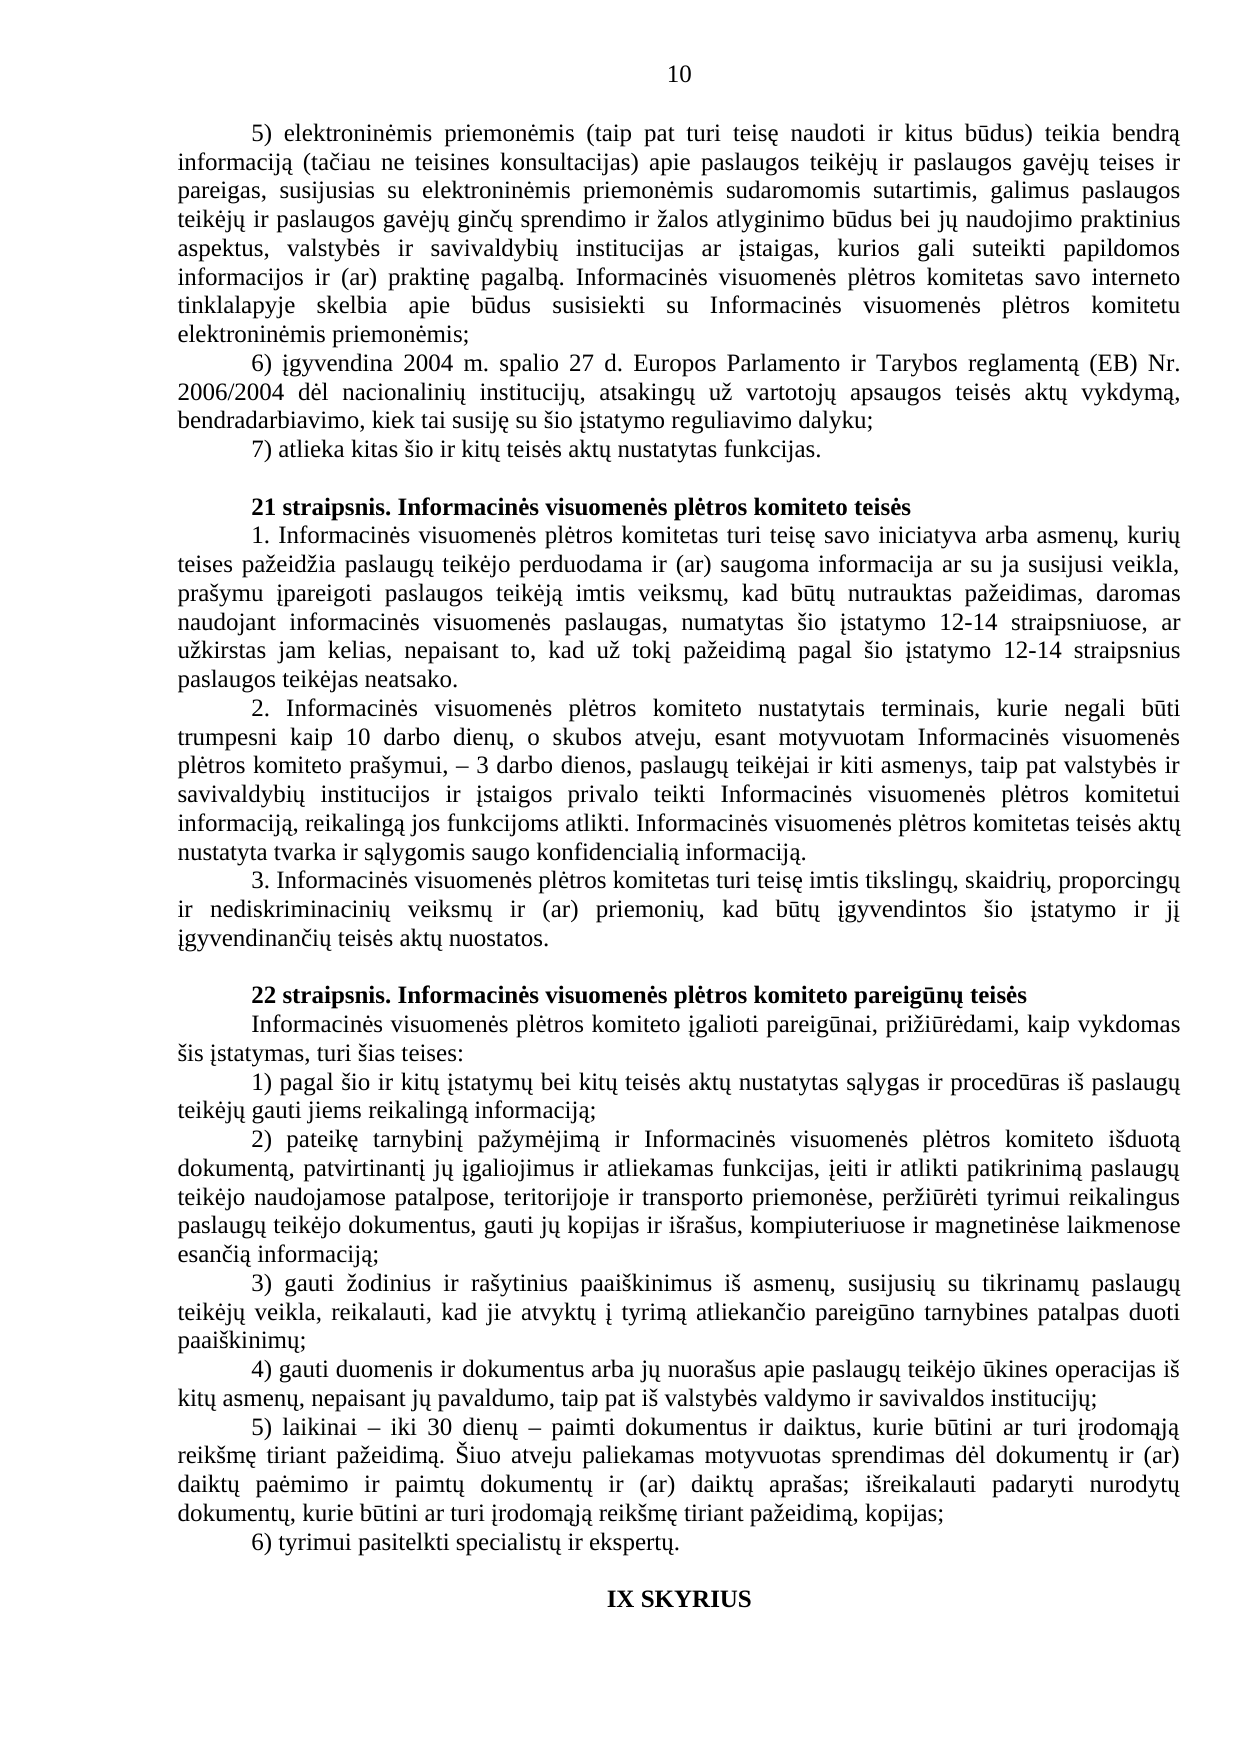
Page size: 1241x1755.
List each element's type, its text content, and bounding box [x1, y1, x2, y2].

text 1. Informacinės visuomenės plėtros komitetas turi teisę savo iniciatyva arba asmenų, kurių teises pažeidžia paslaugų teikėjo perduodama ir (ar) saugoma informacija ar su ja susijusi veikla, prašymu įpareigoti paslaugos teikėją imtis veiksmų, kad būtų nutrauktas pažeidimas, daromas naudojant informacinės visuomenės paslaugas, numatytas šio įstatymo 12-14 straipsniuose, ar užkirstas jam kelias, nepaisant to, kad už tokį pažeidimą pagal šio įstatymo 12-14 straipsnius paslaugos teikėjas neatsako. [177, 521, 1181, 693]
text 2) pateikę tarnybinį pažymėjimą ir Informacinės visuomenės plėtros komiteto išduotą dokumentą, patvirtinantį jų įgaliojimus ir atliekamas funkcijas, įeiti ir atlikti patikrinimą paslaugų teikėjo naudojamose patalpose, teritorijoje ir transporto priemonėse, peržiūrėti tyrimui reikalingus paslaugų teikėjo dokumentus, gauti jų kopijas ir išrašus, kompiuteriuose ir magnetinėse laikmenose esančią informaciją; [177, 1124, 1181, 1268]
text 2. Informacinės visuomenės plėtros komiteto nustatytais terminais, kurie negali būti trumpesni kaip 10 darbo dienų, o skubos atveju, esant motyvuotam Informacinės visuomenės plėtros komiteto prašymui, – 3 darbo dienos, paslaugų teikėjai ir kiti asmenys, taip pat valstybės ir savivaldybių institucijos ir įstaigos privalo teikti Informacinės visuomenės plėtros komitetui informaciją, reikalingą jos funkcijoms atlikti. Informacinės visuomenės plėtros komitetas teisės aktų nustatyta tvarka ir sąlygomis saugo konfidencialią informaciją. [177, 693, 1181, 866]
text IX SKYRIUS [177, 1584, 1181, 1613]
text 6) tyrimui pasitelkti specialistų ir ekspertų. [177, 1527, 1181, 1556]
text 1) pagal šio ir kitų įstatymų bei kitų teisės aktų nustatytas sąlygas ir procedūras iš paslaugų teikėjų gauti jiems reikalingą informaciją; [177, 1067, 1181, 1124]
text 6) įgyvendina 2004 m. spalio 27 d. Europos Parlamento ir Tarybos reglamentą (EB) Nr. 2006/2004 dėl nacionalinių institucijų, atsakingų už vartotojų apsaugos teisės aktų vykdymą, bendradarbiavimo, kiek tai susiję su šio įstatymo reguliavimo dalyku; [177, 348, 1181, 434]
text 3. Informacinės visuomenės plėtros komitetas turi teisę imtis tikslingų, skaidrių, proporcingų ir nediskriminacinių veiksmų ir (ar) priemonių, kad būtų įgyvendintos šio įstatymo ir jį įgyvendinančių teisės aktų nuostatos. [177, 866, 1181, 952]
text 5) elektroninėmis priemonėmis (taip pat turi teisę naudoti ir kitus būdus) teikia bendrą informaciją (tačiau ne teisines konsultacijas) apie paslaugos teikėjų ir paslaugos gavėjų teises ir pareigas, susijusias su elektroninėmis priemonėmis sudaromomis sutartimis, galimus paslaugos teikėjų ir paslaugos gavėjų ginčų sprendimo ir žalos atlyginimo būdus bei jų naudojimo praktinius aspektus, valstybės ir savivaldybių institucijas ar įstaigas, kurios gali suteikti papildomos informacijos ir (ar) praktinę pagalbą. Informacinės visuomenės plėtros komitetas savo interneto tinklalapyje skelbia apie būdus susisiekti su Informacinės visuomenės plėtros komitetu elektroninėmis priemonėmis; [177, 118, 1181, 348]
text 7) atlieka kitas šio ir kitų teisės aktų nustatytas funkcijas. [177, 434, 1181, 463]
text 3) gauti žodinius ir rašytinius paaiškinimus iš asmenų, susijusių su tikrinamų paslaugų teikėjų veikla, reikalauti, kad jie atvyktų į tyrimą atliekančio pareigūno tarnybines patalpas duoti paaiškinimų; [177, 1268, 1181, 1354]
text 22 straipsnis. Informacinės visuomenės plėtros komiteto pareigūnų teisės [177, 981, 1181, 1009]
text 4) gauti duomenis ir dokumentus arba jų nuorašus apie paslaugų teikėjo ūkines operacijas iš kitų asmenų, nepaisant jų pavaldumo, taip pat iš valstybės valdymo ir savivaldos institucijų; [177, 1354, 1181, 1412]
text 21 straipsnis. Informacinės visuomenės plėtros komiteto teisės [177, 492, 1181, 521]
text 5) laikinai – iki 30 dienų – paimti dokumentus ir daiktus, kurie būtini ar turi įrodomąją reikšmę tiriant pažeidimą. Šiuo atveju paliekamas motyvuotas sprendimas dėl dokumentų ir (ar) daiktų paėmimo ir paimtų dokumentų ir (ar) daiktų aprašas; išreikalauti padaryti nurodytų dokumentų, kurie būtini ar turi įrodomąją reikšmę tiriant pažeidimą, kopijas; [177, 1412, 1181, 1527]
text Informacinės visuomenės plėtros komiteto įgalioti pareigūnai, prižiūrėdami, kaip vykdomas šis įstatymas, turi šias teises: [177, 1009, 1181, 1067]
